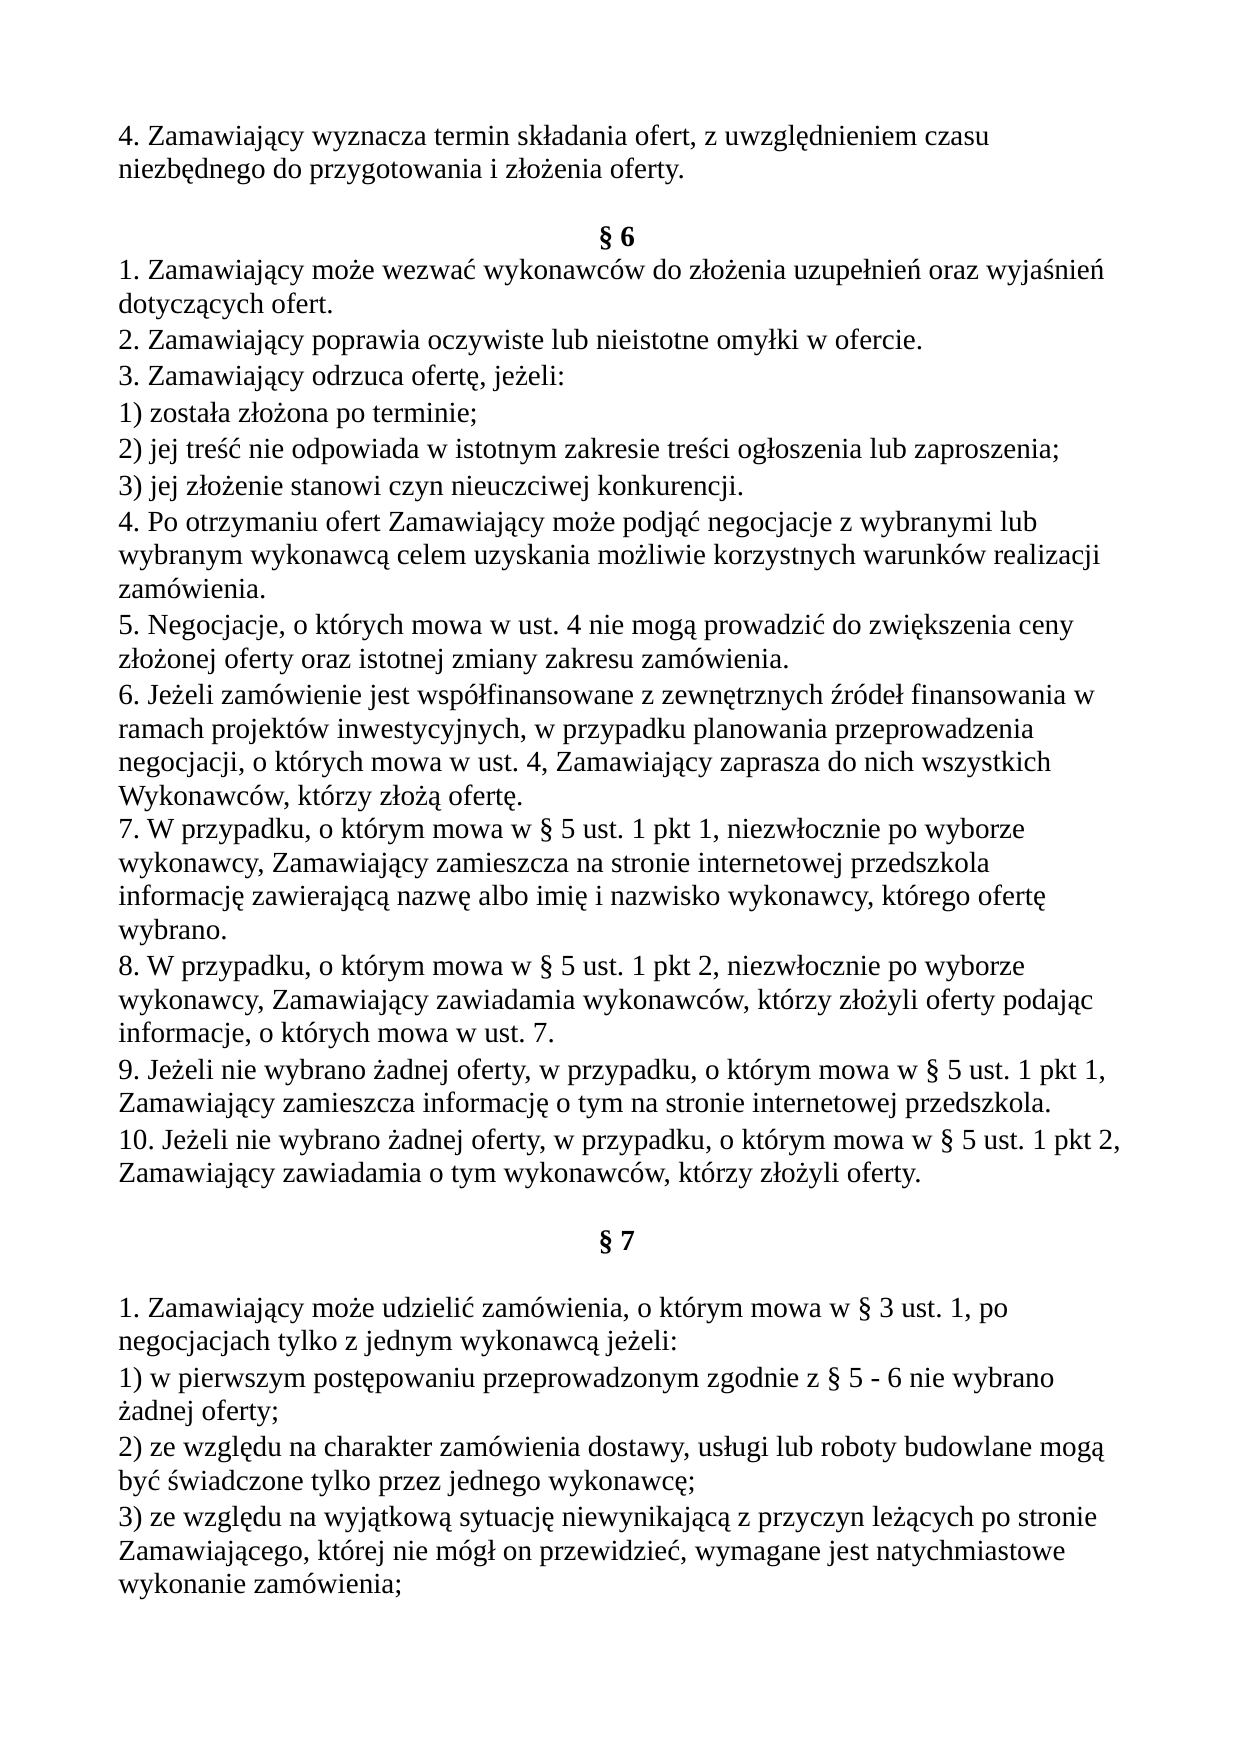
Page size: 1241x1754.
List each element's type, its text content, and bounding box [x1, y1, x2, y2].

text 2) jej treść nie odpowiada w istotnym zakresie treści ogłoszenia lub zaproszenia; [118, 431, 1122, 465]
text 1. Zamawiający może udzielić zamówienia, o którym mowa w § 3 ust. 1, po negocjacjach tylko z jednym wykonawcą jeżeli: [118, 1290, 1122, 1357]
text 10. Jeżeli nie wybrano żadnej oferty, w przypadku, o którym mowa w § 5 ust. 1 pkt 2, Zamawiający zawiadamia o tym wykonawców, którzy złożyli oferty. [118, 1122, 1122, 1189]
text 3. Zamawiający odrzuca ofertę, jeżeli: [118, 358, 1122, 392]
text 1. Zamawiający może wezwać wykonawców do złożenia uzupełnień oraz wyjaśnień dotyczących ofert. [118, 252, 1122, 319]
text 4. Zamawiający wyznacza termin składania ofert, z uwzględnieniem czasu niezbędnego do przygotowania i złożenia oferty. [118, 118, 1122, 185]
text 1) w pierwszym postępowaniu przeprowadzonym zgodnie z § 5 - 6 nie wybrano żadnej oferty; [118, 1360, 1122, 1427]
text § 6 [118, 219, 1122, 252]
text 9. Jeżeli nie wybrano żadnej oferty, w przypadku, o którym mowa w § 5 ust. 1 pkt 1, Zamawiający zamieszcza informację o tym na stronie internetowej przedszkola. [118, 1052, 1122, 1119]
text 8. W przypadku, o którym mowa w § 5 ust. 1 pkt 2, niezwłocznie po wyborze wykonawcy, Zamawiający zawiadamia wykonawców, którzy złożyli oferty podając informacje, o których mowa w ust. 7. [118, 948, 1122, 1049]
text 4. Po otrzymaniu ofert Zamawiający może podjąć negocjacje z wybranymi lub wybranym wykonawcą celem uzyskania możliwie korzystnych warunków realizacji zamówienia. [118, 504, 1122, 604]
text 5. Negocjacje, o których mowa w ust. 4 nie mogą prowadzić do zwiększenia ceny złożonej oferty oraz istotnej zmiany zakresu zamówienia. [118, 607, 1122, 674]
text 2. Zamawiający poprawia oczywiste lub nieistotne omyłki w ofercie. [118, 322, 1122, 356]
text 6. Jeżeli zamówienie jest współfinansowane z zewnętrznych źródeł finansowania w ramach projektów inwestycyjnych, w przypadku planowania przeprowadzenia negocjacji, o których mowa w ust. 4, Zamawiający zaprasza do nich wszystkich Wykonawców, którzy złożą ofertę. [118, 677, 1122, 811]
text 2) ze względu na charakter zamówienia dostawy, usługi lub roboty budowlane mogą być świadczone tylko przez jednego wykonawcę; [118, 1429, 1122, 1497]
text 1) została złożona po terminie; [118, 395, 1122, 428]
text § 7 [118, 1223, 1122, 1256]
text 3) jej złożenie stanowi czyn nieuczciwej konkurencji. [118, 468, 1122, 501]
text 3) ze względu na wyjątkową sytuację niewynikającą z przyczyn leżących po stronie Zamawiającego, której nie mógł on przewidzieć, wymagane jest natychmiastowe wykonanie zamówienia; [118, 1499, 1122, 1600]
text 7. W przypadku, o którym mowa w § 5 ust. 1 pkt 1, niezwłocznie po wyborze wykonawcy, Zamawiający zamieszcza na stronie internetowej przedszkola informację zawierającą nazwę albo imię i nazwisko wykonawcy, którego ofertę wybrano. [118, 811, 1122, 946]
